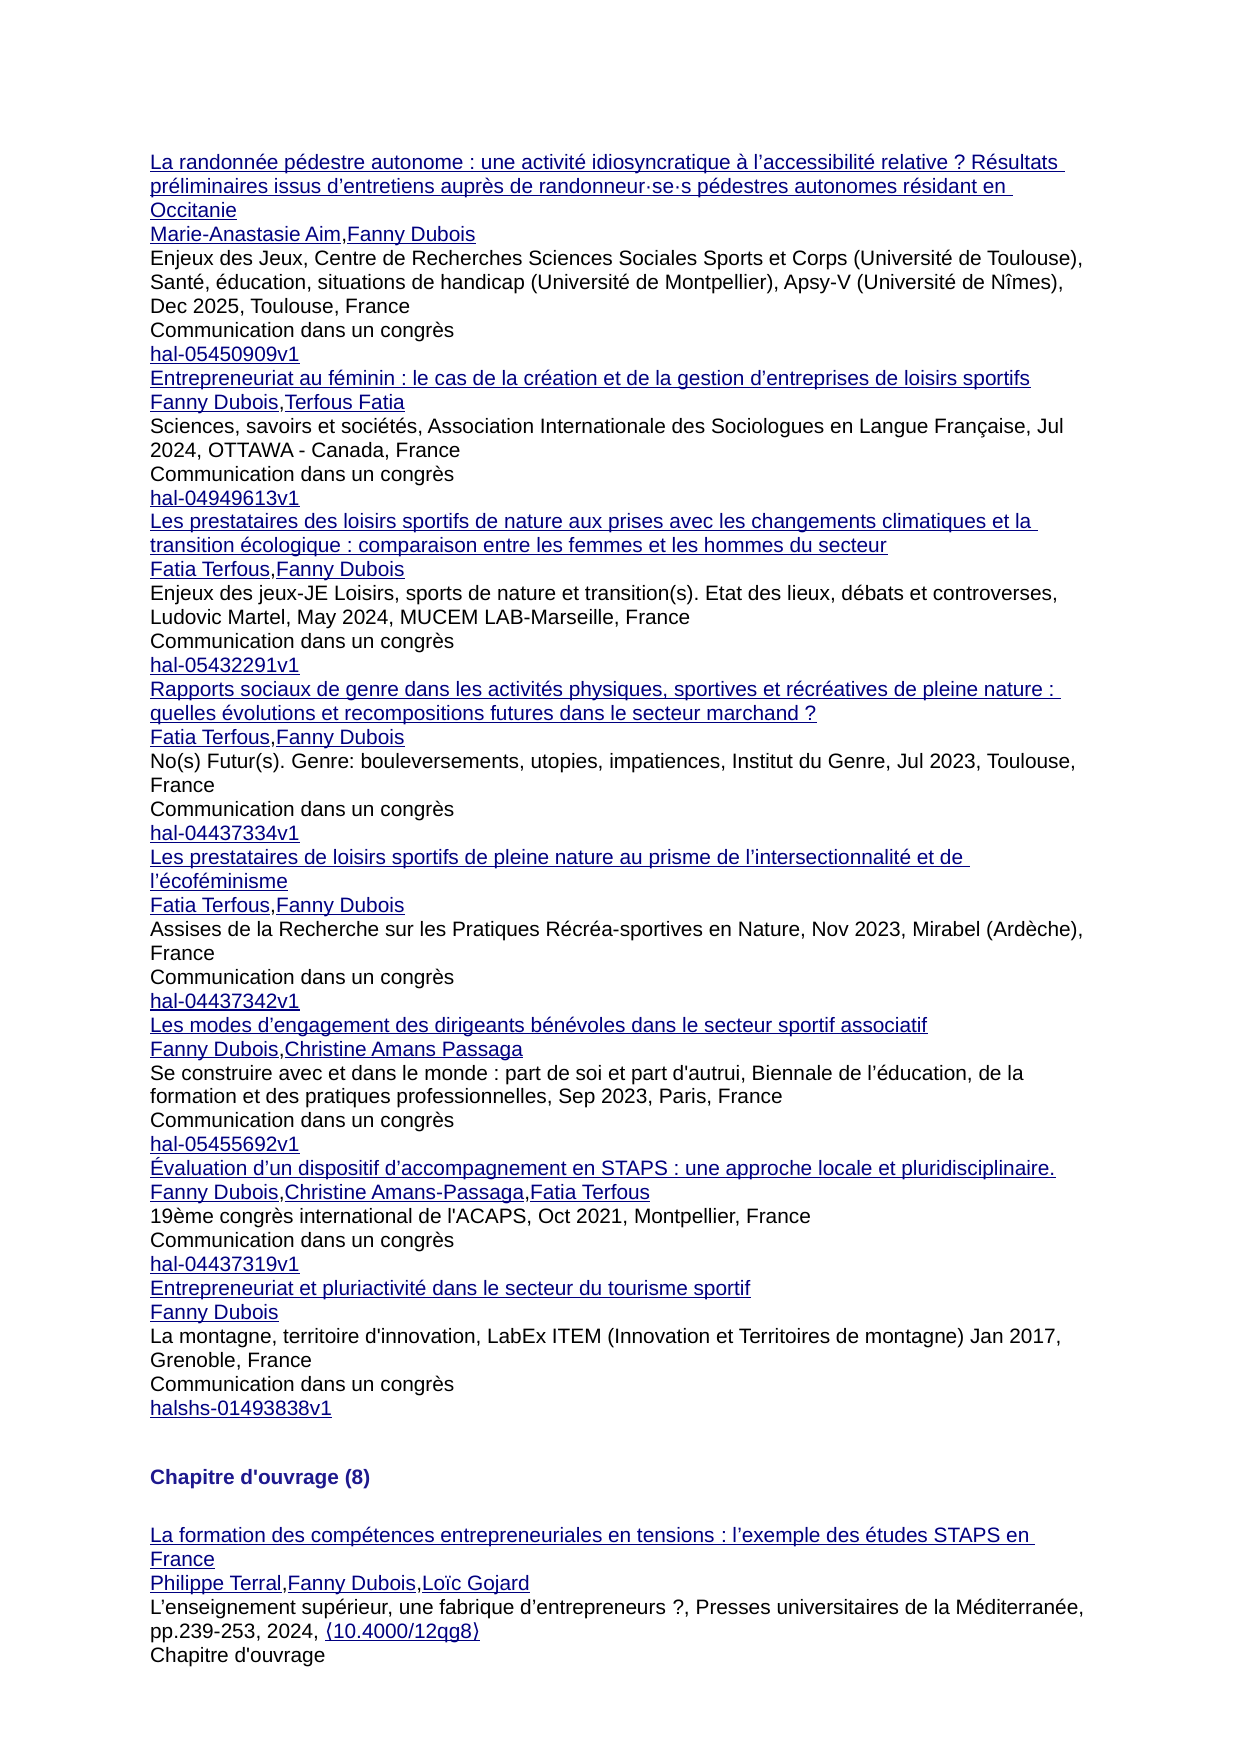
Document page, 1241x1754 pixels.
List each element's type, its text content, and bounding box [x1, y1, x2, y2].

table_cell Les modes d’engagement des dirigeants bénévoles dans le secteur sportif associatif Fanny Dubois,Christine Amans Passaga Se construire avec et dans le monde : part de soi et part d'autrui, Biennale de l’éducation, de la formation et des pratiques professionnelles, Sep 2023, Paris, France Communication dans un congrès hal-05455692v1 [150, 1013, 1090, 1156]
table_header La randonnée pédestre autonome : une activité idiosyncratique à l’accessibilité relative ? Résultats préliminaires issus d’entretiens auprès de randonneur·se·s pédestres autonomes résidant en Occitanie Marie-Anastasie Aim,Fanny Dubois Enjeux des Jeux, Centre de Recherches Sciences Sociales Sports et Corps (Université de Toulouse), Santé, éducation, situations de handicap (Université de Montpellier), Apsy-V (Université de Nîmes), Dec 2025, Toulouse, France Communication dans un congrès hal-05450909v1 [150, 150, 1090, 366]
table_cell Évaluation d’un dispositif d’accompagnement en STAPS : une approche locale et pluridisciplinaire. Fanny Dubois,Christine Amans-Passaga,Fatia Terfous 19ème congrès international de l'ACAPS, Oct 2021, Montpellier, France Communication dans un congrès hal-04437319v1 [150, 1156, 1090, 1276]
table_cell Rapports sociaux de genre dans les activités physiques, sportives et récréatives de pleine nature : quelles évolutions et recompositions futures dans le secteur marchand ? Fatia Terfous,Fanny Dubois No(s) Futur(s). Genre: bouleversements, utopies, impatiences, Institut du Genre, Jul 2023, Toulouse, France Communication dans un congrès hal-04437334v1 [150, 677, 1090, 845]
subtitle Chapitre d'ouvrage (8) [150, 1464, 1090, 1488]
table_cell Entrepreneuriat et pluriactivité dans le secteur du tourisme sportif Fanny Dubois La montagne, territoire d'innovation, LabEx ITEM (Innovation et Territoires de montagne) Jan 2017, Grenoble, France Communication dans un congrès halshs-01493838v1 [150, 1276, 1090, 1420]
table_header La formation des compétences entrepreneuriales en tensions : l’exemple des études STAPS en France Philippe Terral,Fanny Dubois,Loïc Gojard L’enseignement supérieur, une fabrique d’entrepreneurs ?, Presses universitaires de la Méditerranée, pp.239-253, 2024, ⟨10.4000/12qg8⟩ Chapitre d'ouvrage [150, 1523, 1090, 1667]
table_cell Les prestataires des loisirs sportifs de nature aux prises avec les changements climatiques et la transition écologique : comparaison entre les femmes et les hommes du secteur Fatia Terfous,Fanny Dubois Enjeux des jeux-JE Loisirs, sports de nature et transition(s). Etat des lieux, débats et controverses, Ludovic Martel, May 2024, MUCEM LAB-Marseille, France Communication dans un congrès hal-05432291v1 [150, 509, 1090, 677]
table_cell Les prestataires de loisirs sportifs de pleine nature au prisme de l’intersectionnalité et de l’écoféminisme Fatia Terfous,Fanny Dubois Assises de la Recherche sur les Pratiques Récréa-sportives en Nature, Nov 2023, Mirabel (Ardèche), France Communication dans un congrès hal-04437342v1 [150, 845, 1090, 1012]
table_cell Entrepreneuriat au féminin : le cas de la création et de la gestion d’entreprises de loisirs sportifs Fanny Dubois,Terfous Fatia Sciences, savoirs et sociétés, Association Internationale des Sociologues en Langue Française, Jul 2024, OTTAWA - Canada, France Communication dans un congrès hal-04949613v1 [150, 366, 1090, 509]
